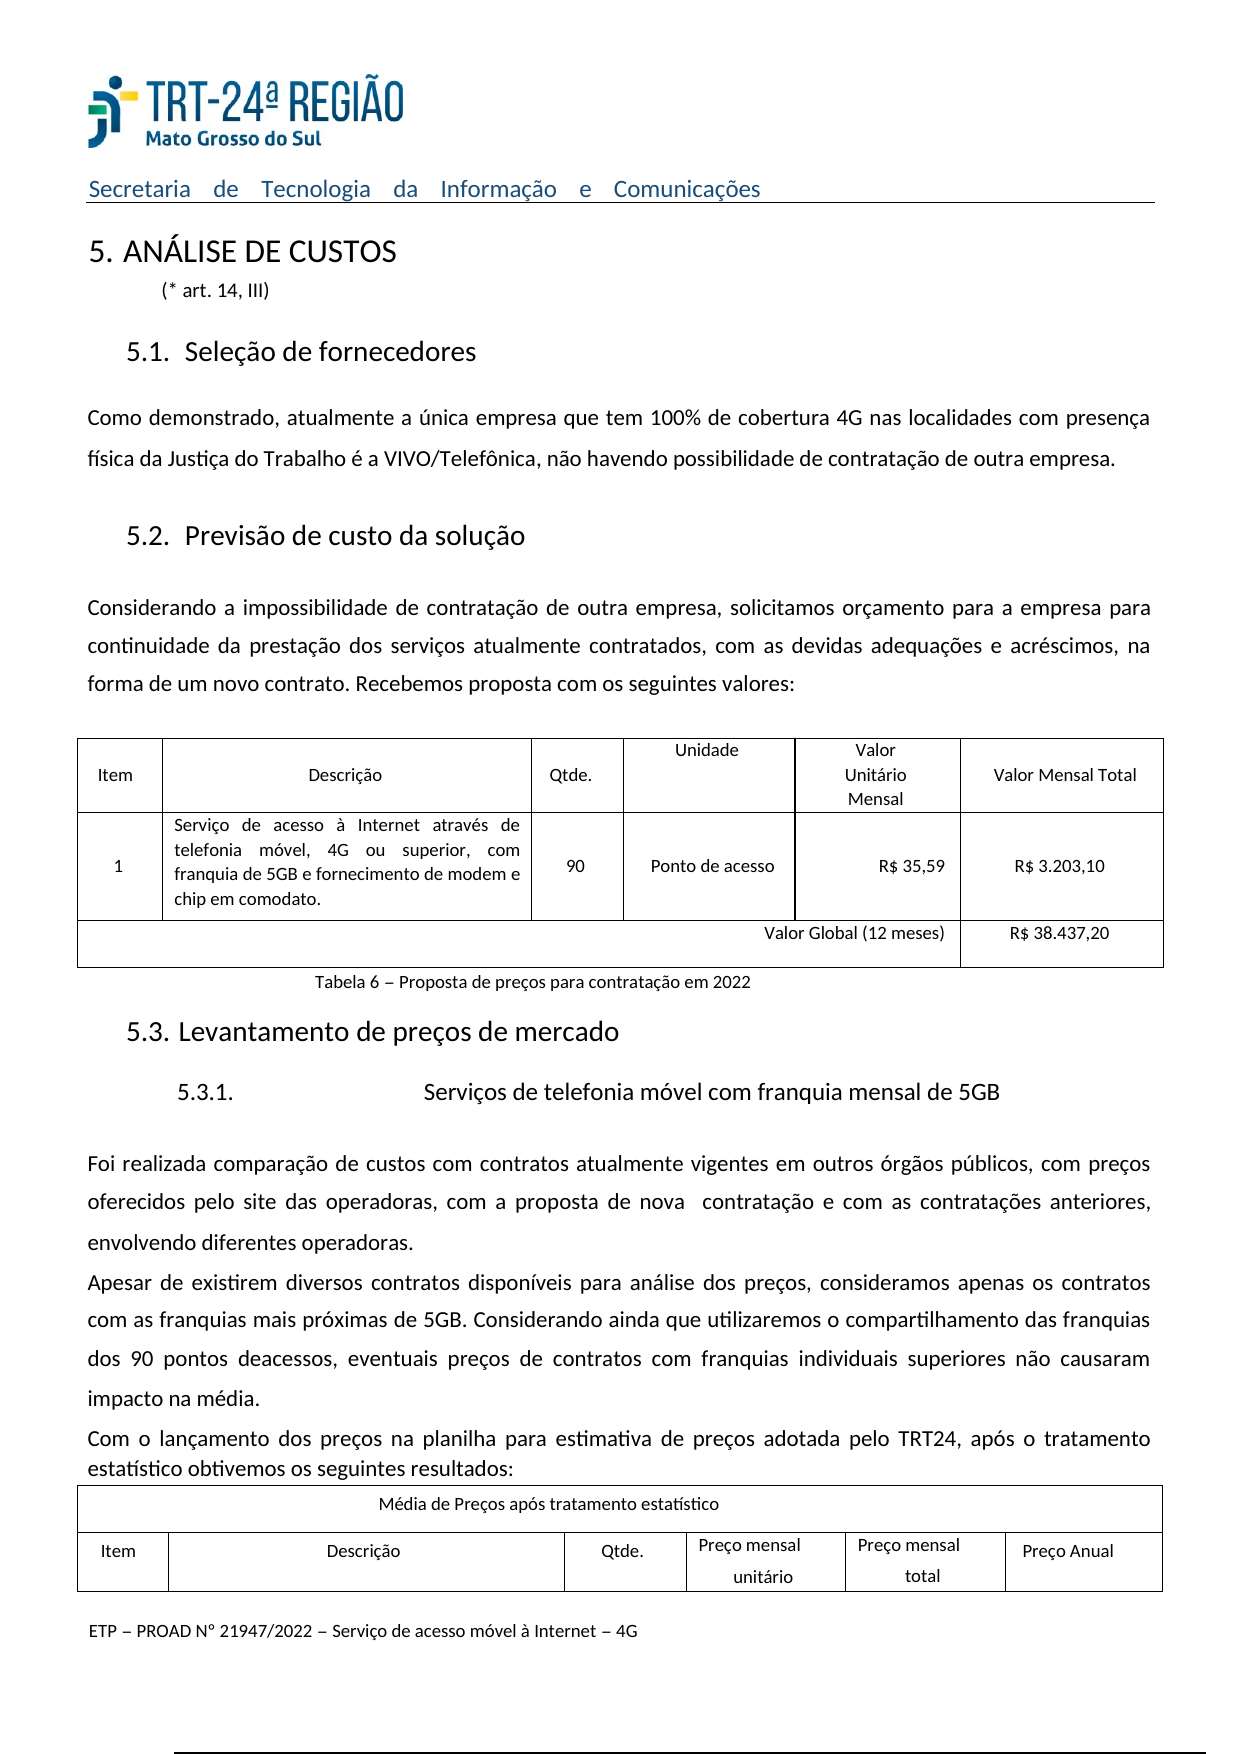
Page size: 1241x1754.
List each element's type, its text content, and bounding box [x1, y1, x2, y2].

subtitle 5.3. Levantamento de preços de mercado [126, 1013, 1184, 1049]
table_header Qtde. [532, 739, 623, 812]
text Apesar de existirem diversos contratos disponíveis para análise dos preços, consideramos apenas os contratos com as franquias mais próximas de 5GB. Considerando ainda que utilizaremos o compartilhamento das franquias dos 90 pontos deacessos, eventuais preços de contratos com franquias individuais superiores não causaram impacto na média. [87, 1268, 1153, 1413]
table_cell Item [78, 1533, 168, 1591]
table_header Descrição [163, 739, 531, 812]
table_cell Serviço de acesso à Internet através de telefonia móvel, 4G ou superior, com franquia de 5GB e fornecimento de modem e chip em comodato. [163, 813, 531, 920]
text Como demonstrado, atualmente a única empresa que tem 100% de cobertura 4G nas localidades com presença física da Justiça do Trabalho é a VIVO/Telefônica, não havendo possibilidade de contratação de outra empresa. [87, 403, 1153, 473]
table_header [78, 1486, 169, 1532]
subtitle 5.2. Previsão de custo da solução [126, 517, 1184, 552]
text Considerando a impossibilidade de contratação de outra empresa, solicitamos orçamento para a empresa para continuidade da prestação dos serviços atualmente contratados, com as devidas adequações e acréscimos, na forma de um novo contrato. Recebemos proposta com os seguintes valores: [87, 593, 1153, 697]
table_cell Valor Global (12 meses) [623, 921, 960, 967]
text (* art. 14, III) [161, 273, 1184, 304]
table_header Média de Preços após tratamento estatístico [169, 1486, 1162, 1532]
subtitle 5. ANÁLISE DE CUSTOS [88, 230, 1162, 271]
table_cell R$ 3.203,10 [961, 813, 1163, 920]
table_cell [163, 921, 532, 967]
table_cell Descrição [169, 1533, 564, 1591]
table_cell [78, 921, 163, 967]
table_cell [532, 921, 623, 967]
table_cell 1 [78, 813, 162, 920]
table_cell Preço Anual [1006, 1533, 1162, 1591]
table_header Item [78, 739, 162, 812]
table_cell R$ 35,59 [796, 813, 960, 920]
table_cell 90 [532, 813, 623, 920]
text Foi realizada comparação de custos com contratos atualmente vigentes em outros órgãos públicos, com preços oferecidos pelo site das operadoras, com a proposta de nova contratação e com as contratações anteriores, envolvendo diferentes operadoras. [87, 1149, 1153, 1256]
text Com o lançamento dos preços na planilha para estimativa de preços adotada pelo TRT24, após o tratamento estatístico obtivemos os seguintes resultados: [87, 1424, 1153, 1482]
table_cell Ponto de acesso [624, 813, 794, 920]
subtitle 5.1. Seleção de fornecedores [126, 333, 1184, 368]
table_cell Preço mensal total [846, 1533, 1005, 1591]
table_cell Qtde. [565, 1533, 686, 1591]
table_header Unidade [624, 739, 794, 812]
table_header Valor Unitário Mensal [796, 739, 960, 812]
table_cell R$ 38.437,20 [961, 921, 1163, 967]
table_header Valor Mensal Total [961, 739, 1163, 812]
subtitle 5.3.1. Serviços de telefonia móvel com franquia mensal de 5GB [89, 1076, 1184, 1106]
text Tabela 6 – Proposta de preços para contratação em 2022 [205, 968, 937, 993]
table_cell Preço mensal unitário [687, 1533, 845, 1591]
